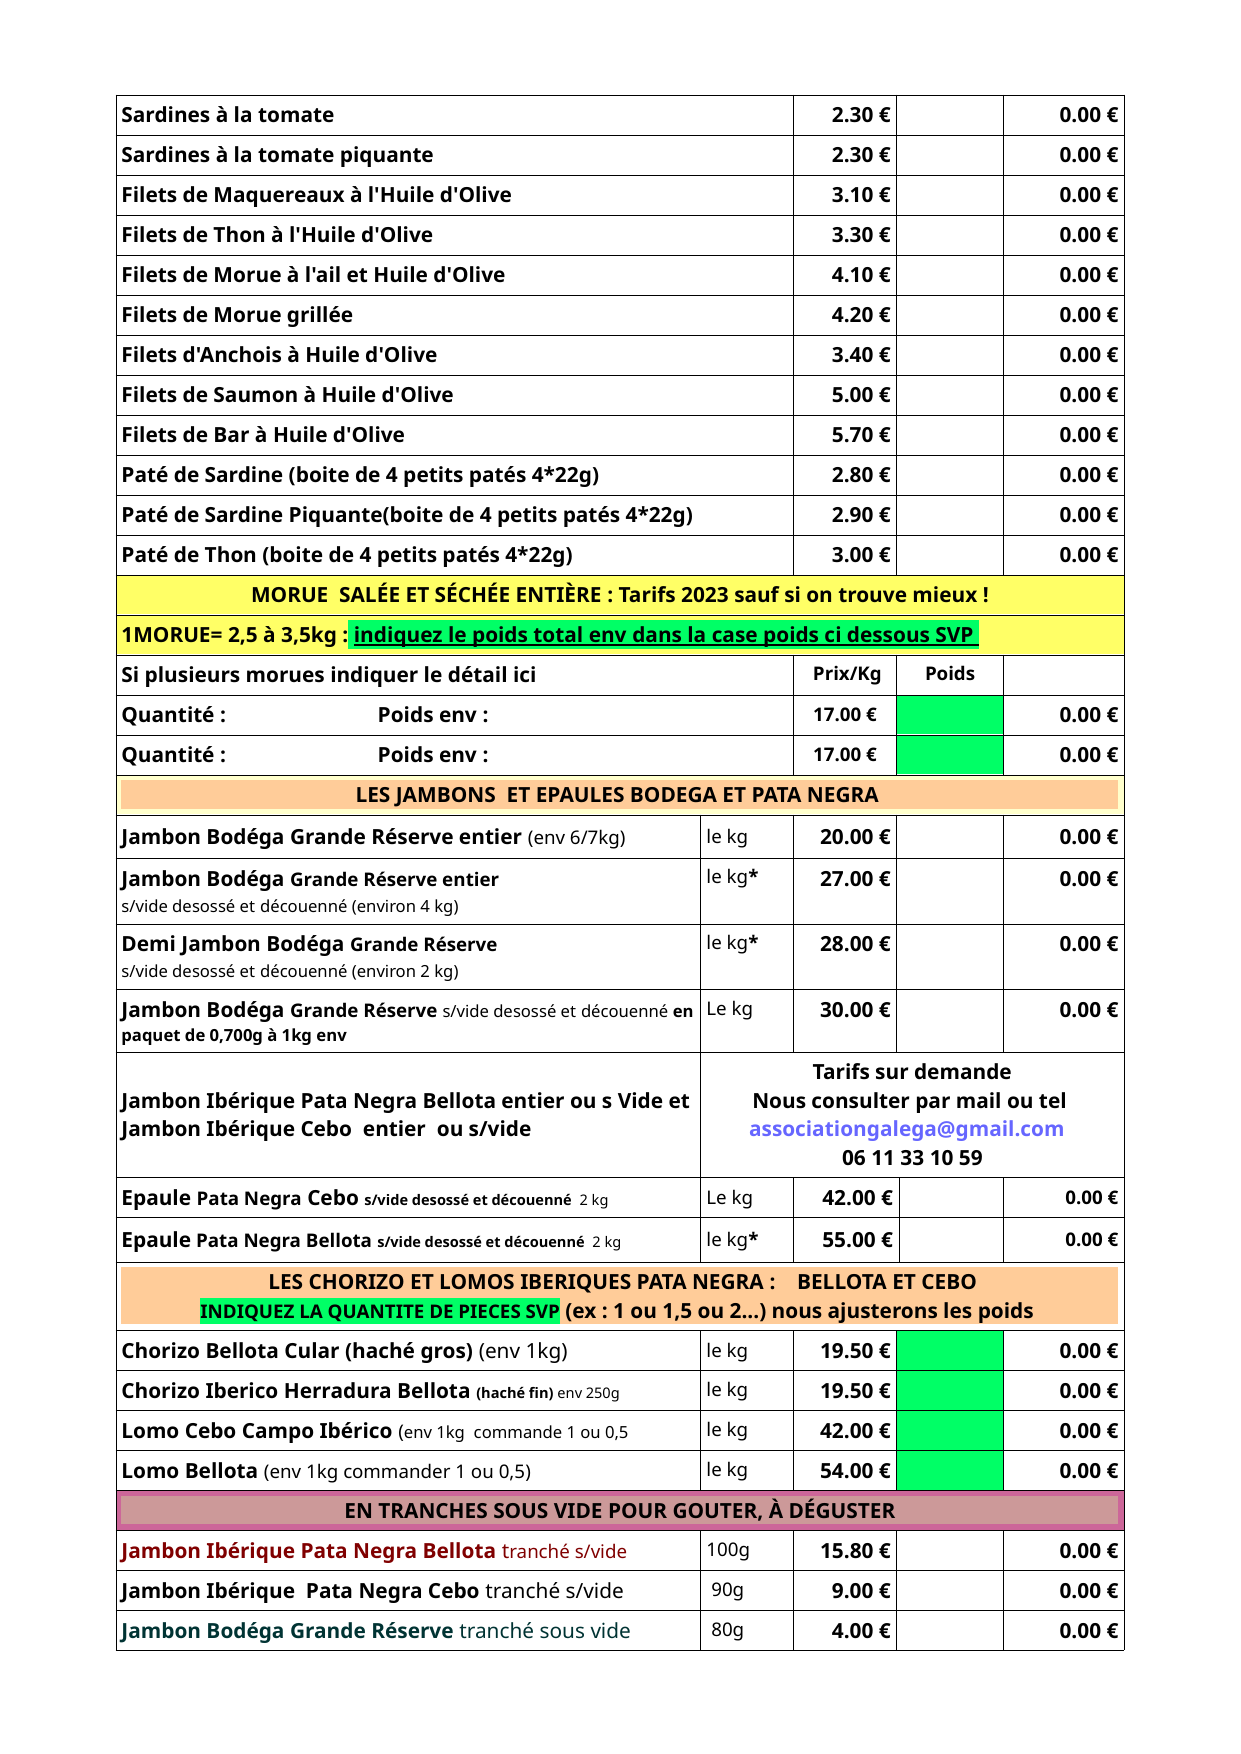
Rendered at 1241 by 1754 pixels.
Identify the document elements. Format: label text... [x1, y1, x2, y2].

table_cell 15,80 € [794, 1531, 896, 1570]
table_cell Paté de Thon (boite de 4 petits patés 4*22g) [117, 536, 793, 574]
table_cell 0,00 € [1004, 1218, 1124, 1262]
table_cell 0,00 € [1004, 1531, 1124, 1570]
table_cell Jambon Bodéga Grande Réserve tranché sous vide [117, 1611, 700, 1650]
table_cell Quantité : Poids env : [117, 736, 793, 774]
table_cell 3,10 € [794, 176, 896, 214]
table_cell [900, 1178, 1003, 1217]
table_cell [897, 256, 1003, 294]
table_cell 0,00 € [1004, 416, 1124, 454]
table_cell Jambon Bodéga Grande Réserve entier s/vide desossé et découenné (environ 4 kg) [117, 859, 700, 923]
table_cell Le kg [701, 990, 793, 1052]
table_cell [897, 456, 1003, 494]
table_cell [897, 816, 1003, 858]
table_cell [897, 1571, 1003, 1610]
table_cell [897, 1451, 1003, 1490]
table_cell Sardines à la tomate piquante [117, 136, 793, 174]
table_cell Tarifs sur demande Nous consulter par mail ou tel associationgalega@gmail.com 06 11 33 10 59 [701, 1053, 1124, 1177]
table_cell 0,00 € [1004, 1611, 1124, 1650]
table_cell MORUE SALÉE ET SÉCHÉE ENTIÈRE : Tarifs 2023 sauf si on trouve mieux ! [117, 576, 1124, 614]
table_cell [897, 216, 1003, 254]
table_cell [897, 736, 1003, 774]
table_cell [897, 336, 1003, 374]
table_cell 0,00 € [1004, 859, 1124, 923]
table_cell Sardines à la tomate [117, 96, 793, 134]
table_cell Jambon Ibérique Pata Negra Cebo tranché s/vide [117, 1571, 700, 1610]
table_cell Jambon Ibérique Pata Negra Bellota tranché s/vide [117, 1531, 700, 1570]
table_cell 0,00 € [1004, 456, 1124, 494]
table_cell [897, 1611, 1003, 1650]
table_cell le kg* [701, 1218, 793, 1262]
table_cell [900, 1218, 1003, 1262]
table_cell 9,00 € [794, 1571, 896, 1610]
table_cell 0,00 € [1004, 1371, 1124, 1410]
table_cell Chorizo Iberico Herradura Bellota (haché fin) env 250g [117, 1371, 700, 1410]
table_cell Lomo Cebo Campo Ibérico (env 1kg commande 1 ou 0,5 [117, 1411, 700, 1450]
table_cell 0,00 € [1004, 1451, 1124, 1490]
table_cell 0,00 € [1004, 1178, 1124, 1217]
table_cell [897, 696, 1003, 734]
table_cell 0,00 € [1004, 376, 1124, 414]
table_cell Filets de Thon à l'Huile d'Olive [117, 216, 793, 254]
table_cell 17,00 € [794, 696, 896, 734]
table_cell 0,00 € [1004, 990, 1124, 1052]
table_cell [897, 496, 1003, 534]
table_cell 4,20 € [794, 296, 896, 334]
table_cell le kg [701, 1411, 793, 1450]
table_cell [897, 96, 1003, 134]
table_cell Jambon Bodéga Grande Réserve entier (env 6/7kg) [117, 816, 700, 858]
table_cell Demi Jambon Bodéga Grande Réserve s/vide desossé et découenné (environ 2 kg) [117, 925, 700, 989]
table_cell [897, 1371, 1003, 1410]
table_cell Jambon Ibérique Pata Negra Bellota entier ou s Vide et Jambon Ibérique Cebo entier ou s/vide [117, 1053, 700, 1177]
table_cell 0,00 € [1004, 696, 1124, 734]
table_cell 27,00 € [794, 859, 896, 923]
table_cell LES JAMBONS ET EPAULES BODEGA ET PATA NEGRA [117, 776, 1124, 814]
table_cell 0,00 € [1004, 96, 1124, 134]
table_cell 100g [701, 1531, 793, 1570]
table_cell 3,40 € [794, 336, 896, 374]
table_cell le kg* [701, 925, 793, 989]
table_cell Epaule Pata Negra Bellota s/vide desossé et découenné 2 kg [117, 1218, 700, 1262]
table_cell 28,00 € [794, 925, 896, 989]
table_cell Quantité : Poids env : [117, 696, 793, 734]
table_cell Poids [897, 656, 1003, 694]
table_cell 4,00 € [794, 1611, 896, 1650]
table_cell Paté de Sardine Piquante(boite de 4 petits patés 4*22g) [117, 496, 793, 534]
table_cell 0,00 € [1004, 496, 1124, 534]
table_cell le kg [701, 1451, 793, 1490]
table_cell 0,00 € [1004, 816, 1124, 858]
table_cell 0,00 € [1004, 336, 1124, 374]
table_cell [897, 859, 1003, 923]
table_cell Filets de Saumon à Huile d'Olive [117, 376, 793, 414]
table_cell [897, 136, 1003, 174]
table_cell Epaule Pata Negra Cebo s/vide desossé et découenné 2 kg [117, 1178, 700, 1217]
table_cell 3,30 € [794, 216, 896, 254]
table_cell 0,00 € [1004, 1331, 1124, 1370]
table_cell [897, 176, 1003, 214]
table_cell 3,00 € [794, 536, 896, 574]
table_cell 0,00 € [1004, 1411, 1124, 1450]
table_cell Prix/Kg [794, 656, 896, 694]
table_cell Filets de Morue à l'ail et Huile d'Olive [117, 256, 793, 294]
table_cell 2,30 € [794, 96, 896, 134]
table_cell 2,80 € [794, 456, 896, 494]
table_cell 17,00 € [794, 736, 896, 774]
table_cell EN TRANCHES SOUS VIDE POUR GOUTER, À DÉGUSTER [117, 1491, 1124, 1530]
table_cell Le kg [701, 1178, 793, 1217]
table_cell 19,50 € [794, 1331, 896, 1370]
table_cell 2,30 € [794, 136, 896, 174]
table_cell 30,00 € [794, 990, 896, 1052]
table_cell [897, 1531, 1003, 1570]
table_cell Paté de Sardine (boite de 4 petits patés 4*22g) [117, 456, 793, 494]
table_cell 1MORUE= 2,5 à 3,5kg : indiquez le poids total env dans la case poids ci dessous SVP [117, 616, 1124, 654]
table_cell 2,90 € [794, 496, 896, 534]
table_cell 5,00 € [794, 376, 896, 414]
table_cell 0,00 € [1004, 176, 1124, 214]
table_cell [897, 376, 1003, 414]
table_cell 90g [701, 1571, 793, 1610]
table_cell Chorizo Bellota Cular (haché gros) (env 1kg) [117, 1331, 700, 1370]
table_cell Filets d'Anchois à Huile d'Olive [117, 336, 793, 374]
table_cell 5,70 € [794, 416, 896, 454]
table_cell LES CHORIZO ET LOMOS IBERIQUES PATA NEGRA : BELLOTA ET CEBO INDIQUEZ LA QUANTITE DE PIECES SVP (ex : 1 ou 1,5 ou 2...) nous ajusterons les poids [117, 1263, 1124, 1330]
table_cell 42,00 € [794, 1411, 896, 1450]
table_cell 0,00 € [1004, 536, 1124, 574]
table_cell Filets de Bar à Huile d'Olive [117, 416, 793, 454]
table_cell [897, 1411, 1003, 1450]
table_cell [897, 536, 1003, 574]
table_cell le kg [701, 1331, 793, 1370]
table_cell [897, 925, 1003, 989]
table_cell Filets de Morue grillée [117, 296, 793, 334]
table_cell le kg [701, 1371, 793, 1410]
table_cell 0,00 € [1004, 296, 1124, 334]
table_cell Lomo Bellota (env 1kg commander 1 ou 0,5) [117, 1451, 700, 1490]
table_cell [897, 296, 1003, 334]
table_cell 55,00 € [794, 1218, 899, 1262]
table_cell 0,00 € [1004, 216, 1124, 254]
table_cell 0,00 € [1004, 1571, 1124, 1610]
table_cell 54,00 € [794, 1451, 896, 1490]
table_cell le kg [701, 816, 793, 858]
table_cell 4,10 € [794, 256, 896, 294]
table_cell [897, 416, 1003, 454]
table_cell 0,00 € [1004, 925, 1124, 989]
table_cell Jambon Bodéga Grande Réserve s/vide desossé et découenné en paquet de 0,700g à 1kg env [117, 990, 700, 1052]
table_cell 80g [701, 1611, 793, 1650]
table_cell [897, 1331, 1003, 1370]
table_cell 0,00 € [1004, 256, 1124, 294]
table_cell [897, 990, 1003, 1052]
table_cell 19,50 € [794, 1371, 896, 1410]
table_cell 0,00 € [1004, 136, 1124, 174]
table_cell [1004, 656, 1124, 694]
table_cell Si plusieurs morues indiquer le détail ici [117, 656, 793, 694]
table_cell 20,00 € [794, 816, 896, 858]
table_cell le kg* [701, 859, 793, 923]
table_cell Filets de Maquereaux à l'Huile d'Olive [117, 176, 793, 214]
table_cell 42,00 € [794, 1178, 899, 1217]
table_cell 0,00 € [1004, 736, 1124, 774]
